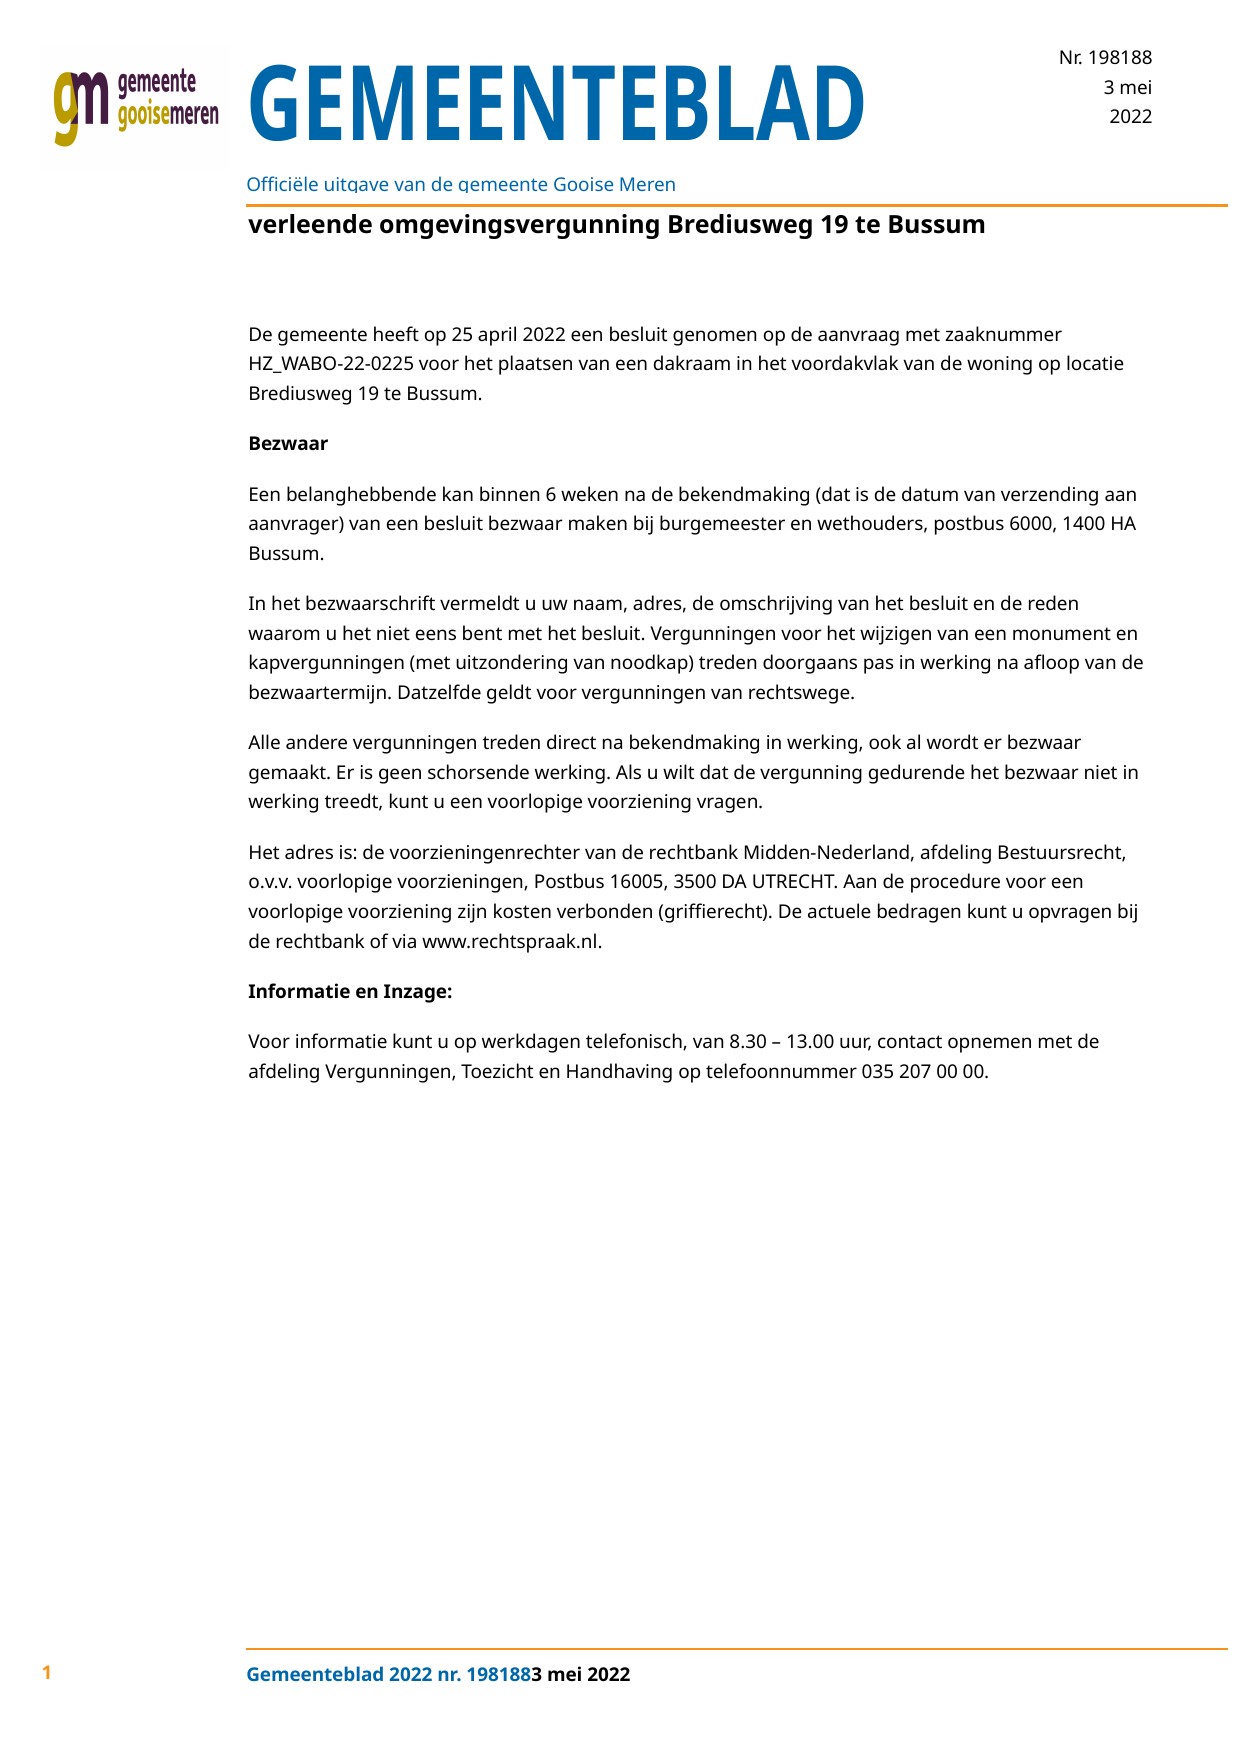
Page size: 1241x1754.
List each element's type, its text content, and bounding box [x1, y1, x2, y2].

picture [41, 47, 231, 172]
text In het bezwaarschrift vermeldt u uw naam, adres, de omschrijving van het besluit en de reden waarom u het niet eens bent met het besluit. Vergunningen voor het wijzigen van een monument en kapvergunningen (met uitzondering van noodkap) treden doorgaans pas in werking na afloop van de bezwaartermijn. Datzelfde geldt voor vergunningen van rechtswege. [248, 590, 1152, 705]
text Informatie en Inzage: [248, 978, 1152, 1004]
text Voor informatie kunt u op werkdagen telefonisch, van 8.30 – 13.00 uur, contact opnemen met de afdeling Vergunningen, Toezicht en Handhaving op telefoonnummer 035 207 00 00. [248, 1029, 1152, 1084]
text Het adres is: de voorzieningenrechter van de rechtbank Midden-Nederland, afdeling Bestuursrecht, o.v.v. voorlopige voorzieningen, Postbus 16005, 3500 DA UTRECHT. Aan de procedure voor een voorlopige voorziening zijn kosten verbonden (griffierecht). De actuele bedragen kunt u opvragen bij de rechtbank of via www.rechtspraak.nl. [248, 839, 1152, 953]
text verleende omgevingsvergunning Brediusweg 19 te Bussum [248, 207, 1152, 241]
text De gemeente heeft op 25 april 2022 een besluit genomen op de aanvraag met zaaknummer HZ_WABO-22-0225 voor het plaatsen van een dakraam in het voordakvlak van de woning op locatie Brediusweg 19 te Bussum. [248, 321, 1152, 406]
text Een belanghebbende kan binnen 6 weken na de bekendmaking (dat is de datum van verzending aan aanvrager) van een besluit bezwaar maken bij burgemeester en wethouders, postbus 6000, 1400 HA Bussum. [248, 481, 1152, 566]
text Alle andere vergunningen treden direct na bekendmaking in werking, ook al wordt er bezwaar gemaakt. Er is geen schorsende werking. Als u wilt dat de vergunning gedurende het bezwaar niet in werking treedt, kunt u een voorlopige voorziening vragen. [248, 729, 1152, 814]
text Bezwaar [248, 430, 1152, 456]
